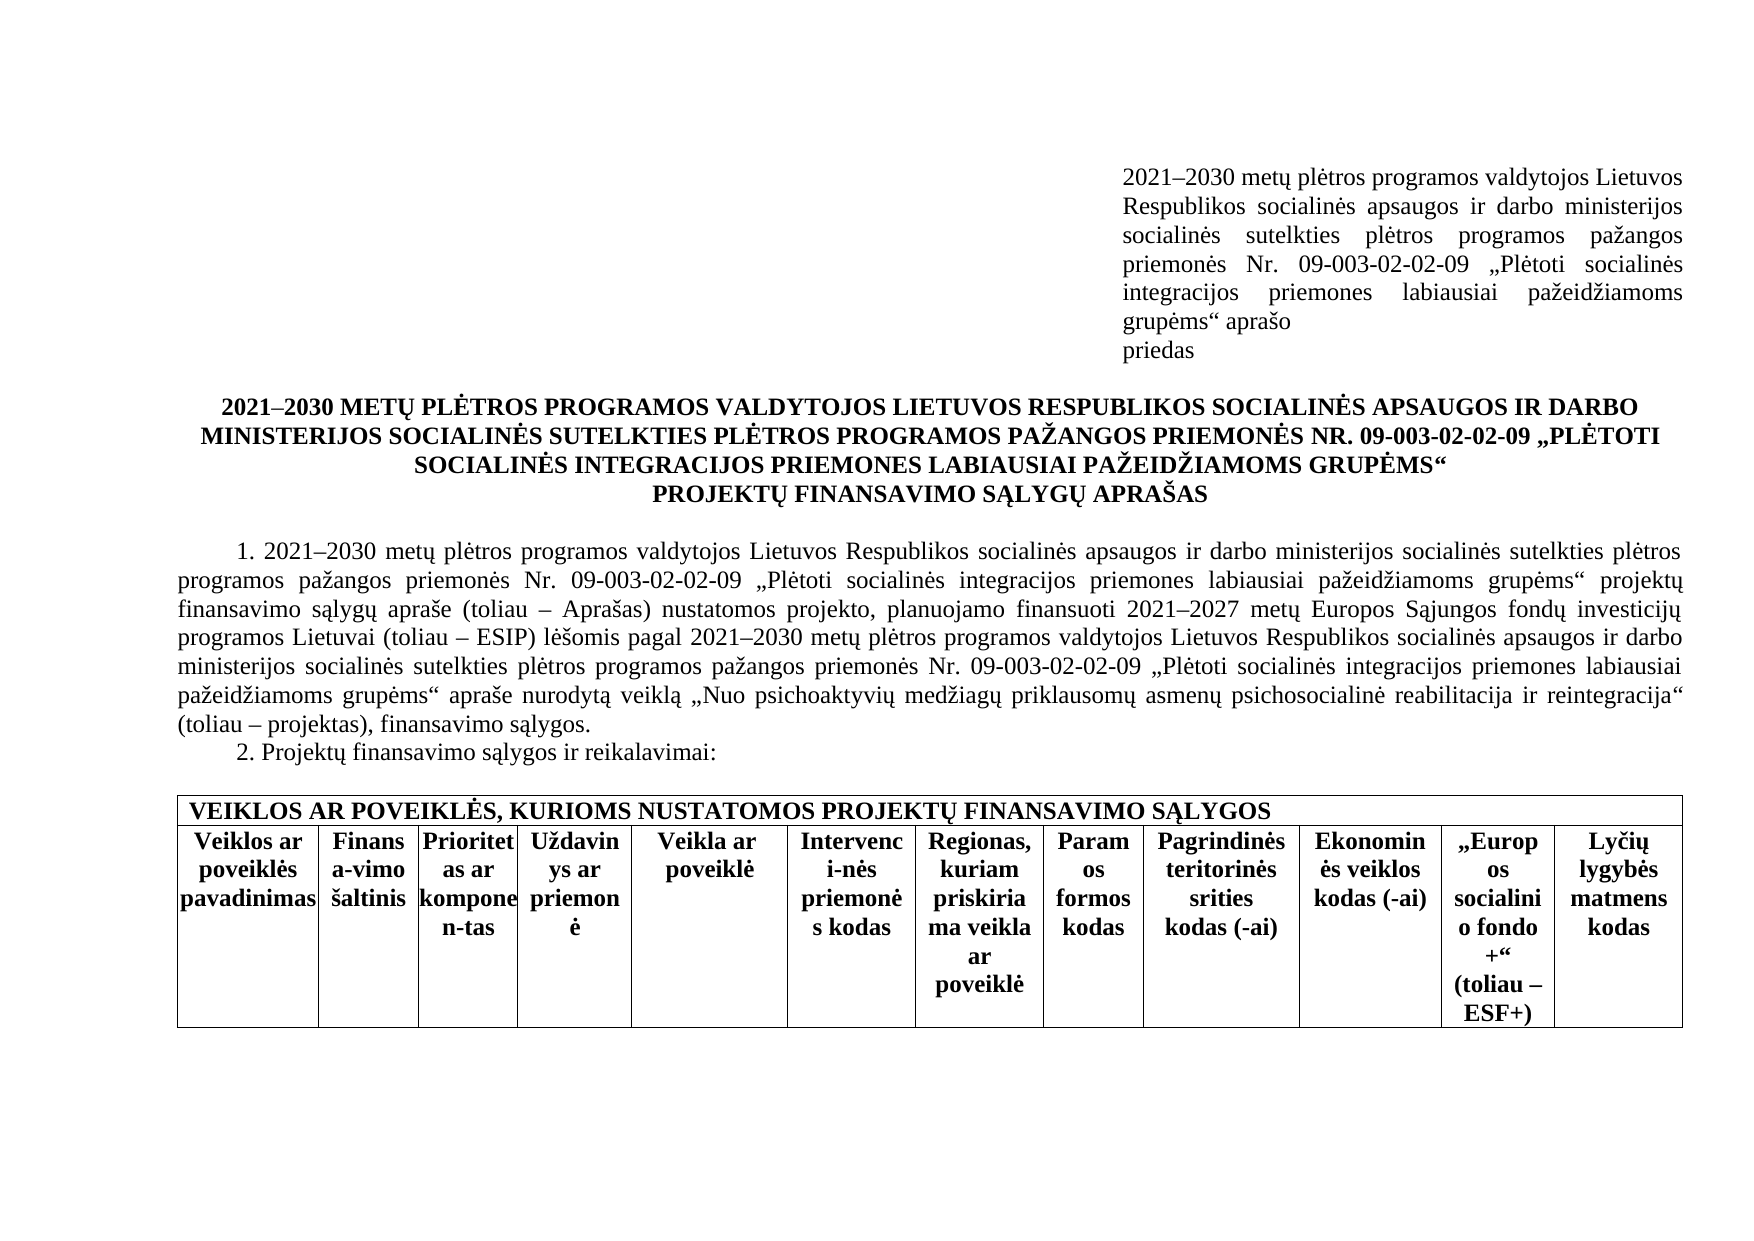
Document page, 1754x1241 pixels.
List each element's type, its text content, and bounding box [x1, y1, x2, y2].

table_cell Pagrindinės teritorinės srities kodas (‑ai) [1144, 826, 1299, 1027]
text PROJEKTŲ FINANSAVIMO SĄLYGŲ APRAŠAS [177, 479, 1683, 507]
table_cell Lyčių lygybės matmens kodas [1555, 826, 1682, 1027]
text 2021–2030 metų plėtros programos valdytojos Lietuvos Respublikos socialinės apsaugos ir darbo ministerijos socialinės sutelkties plėtros programos pažangos priemonės Nr. 09-003-02-02-09 „Plėtoti socialinės integracijos priemones labiausiai pažeidžiamoms grupėms“ aprašo [1122, 162, 1683, 335]
table_cell Uždavinys ar priemonė [518, 826, 631, 1027]
table_cell Intervenci-nės priemonės kodas [788, 826, 915, 1027]
table_cell Finansa-vimo šaltinis [319, 826, 418, 1027]
table_cell Paramos formos kodas [1044, 826, 1143, 1027]
table_cell Regionas, kuriam priskiriama veikla ar poveiklė [916, 826, 1043, 1027]
table_cell Prioritetas ar komponen-tas [419, 826, 517, 1027]
text 1. 2021–2030 metų plėtros programos valdytojos Lietuvos Respublikos socialinės apsaugos ir darbo ministerijos socialinės sutelkties plėtros programos pažangos priemonės Nr. 09-003-02-02-09 „Plėtoti socialinės integracijos priemones labiausiai pažeidžiamoms grupėms“ projektų finansavimo sąlygų apraše (toliau – Aprašas) nustatomos projekto, planuojamo finansuoti 2021–2027 metų Europos Sąjungos fondų investicijų programos Lietuvai (toliau – ESIP) lėšomis pagal 2021–2030 metų plėtros programos valdytojos Lietuvos Respublikos socialinės apsaugos ir darbo ministerijos socialinės sutelkties plėtros programos pažangos priemonės Nr. 09-003-02-02-09 „Plėtoti socialinės integracijos priemones labiausiai pažeidžiamoms grupėms“ apraše nurodytą veiklą „Nuo psichoaktyvių medžiagų priklausomų asmenų psichosocialinė reabilitacija ir reintegracija“ (toliau – projektas), finansavimo sąlygos. [177, 536, 1683, 737]
table_cell Veikla ar poveiklė [632, 826, 787, 1027]
text 2021–2030 METŲ PLĖTROS PROGRAMOS VALDYTOJOS LIETUVOS RESPUBLIKOS SOCIALINĖS APSAUGOS IR DARBO MINISTERIJOS SOCIALINĖS SUTELKTIES PLĖTROS PROGRAMOS PAŽANGOS PRIEMONĖS NR. 09-003-02-02-09 „PLĖTOTI SOCIALINĖS INTEGRACIJOS PRIEMONES LABIAUSIAI PAŽEIDŽIAMOMS GRUPĖMS“ [177, 392, 1683, 479]
table_header VEIKLOS AR POVEIKLĖS, KURIOMS NUSTATOMOS PROJEKTŲ FINANSAVIMO SĄLYGOS [178, 796, 1682, 825]
text priedas [1122, 335, 1683, 364]
text 2. Projektų finansavimo sąlygos ir reikalavimai: [177, 737, 1683, 766]
table_cell Veiklos ar poveiklės pavadinimas [178, 826, 318, 1027]
table_cell „Europos socialinio fondo +“ (toliau – ESF+) [1442, 826, 1554, 1027]
table_cell Ekonominės veiklos kodas (-ai) [1300, 826, 1441, 1027]
